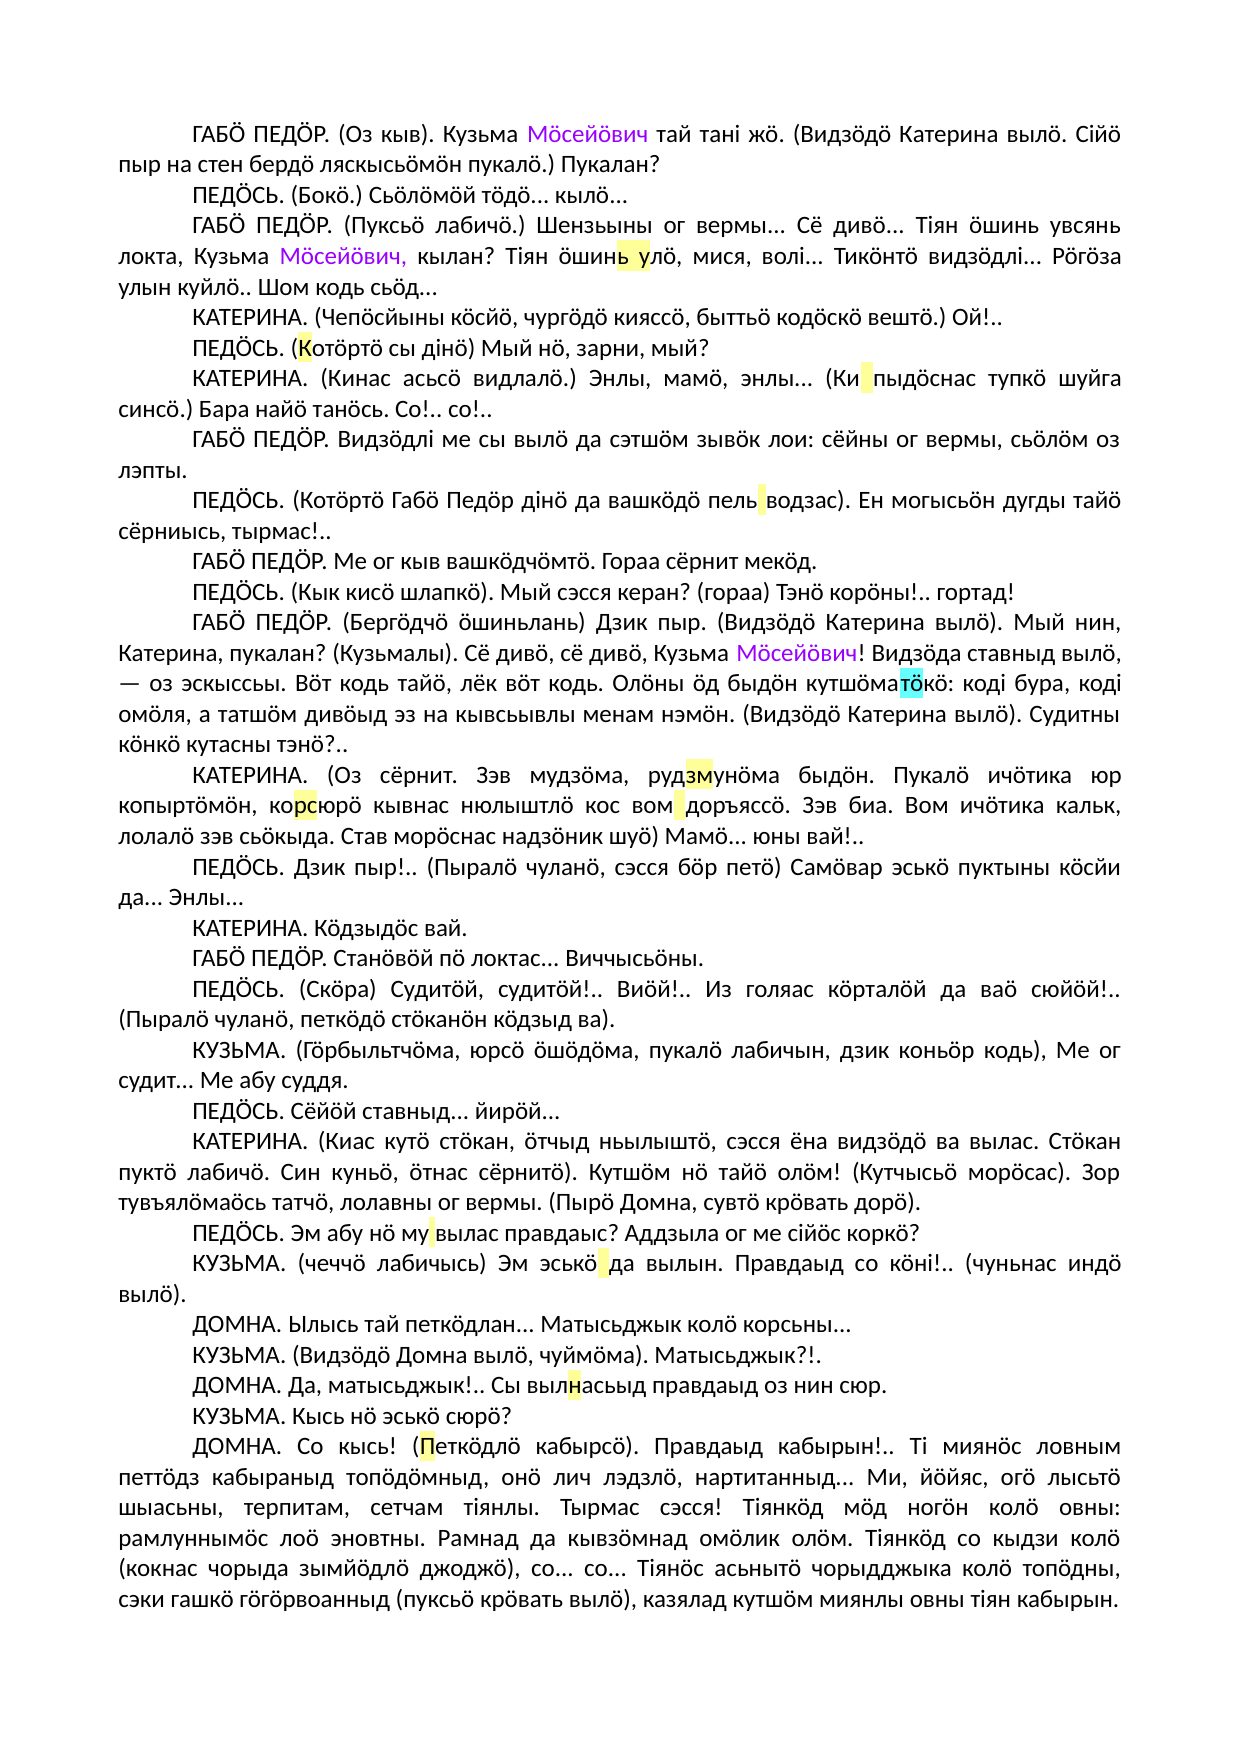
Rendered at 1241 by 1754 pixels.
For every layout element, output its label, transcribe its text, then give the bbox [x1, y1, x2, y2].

text ГАБӦ ПЕДӦР. (Пуксьӧ лабичӧ.) Шензьыны ог вермы... Сё дивӧ... Тіян ӧшинь увсянь локта, Кузьма Мӧсейӧвич, кылан? Тіян ӧшинь улӧ, мися, волі... Тикӧнтӧ видзӧдлі... Рӧгӧза улын куйлӧ.. Шом кодь сьӧд... [118, 210, 1122, 301]
text ГАБӦ ПЕДӦР. (Оз кыв). Кузьма Мӧсейӧвич тай тані жӧ. (Видзӧдӧ Катерина вылӧ. Сійӧ пыр на стен бердӧ ляскысьӧмӧн пукалӧ.) Пукалан? [118, 118, 1122, 179]
text ПЕДӦСЬ. (Кык кисӧ шлапкӧ). Мый сэсся керан? (гораа) Тэнӧ корӧны!.. гортад! [118, 576, 1122, 606]
text КАТЕРИНА. Кӧдзыдӧс вай. [118, 912, 1122, 942]
text ГАБӦ ПЕДӦР. Видзӧдлі ме сы вылӧ да сэтшӧм зывӧк лои: сёйны ог вермы, сьӧлӧм оз лэпты. [118, 423, 1122, 484]
text ДОМНА. Да, матысьджык!.. Сы вылнасьыд правдаыд оз нин сюр. [118, 1369, 1122, 1400]
text ДОМНА. Ылысь тай петкӧдлан... Матысьджык колӧ корсьны... [118, 1308, 1122, 1339]
text ПЕДӦСЬ. (Скӧра) Судитӧй, судитӧй!.. Виӧй!.. Из голяас кӧрталӧй да ваӧ сюйӧй!.. (Пыралӧ чуланӧ, петкӧдӧ стӧканӧн кӧдзыд ва). [118, 973, 1122, 1034]
text ПЕДӦСЬ. (Котӧртӧ сы дінӧ) Мый нӧ, зарни, мый? [118, 332, 1122, 362]
text ПЕДӦСЬ. (Котӧртӧ Габӧ Педӧр дінӧ да вашкӧдӧ пель водзас). Ен могысьӧн дугды тайӧ сёрниысь, тырмас!.. [118, 484, 1122, 545]
text КАТЕРИНА. (Кинас асьсӧ видлалӧ.) Энлы, мамӧ, энлы... (Ки пыдӧснас тупкӧ шуйга синсӧ.) Бара найӧ танӧсь. Со!.. со!.. [118, 362, 1122, 423]
text ПЕДӦСЬ. (Бокӧ.) Сьӧлӧмӧй тӧдӧ... кылӧ... [118, 179, 1122, 210]
text КАТЕРИНА. (Киас кутӧ стӧкан, ӧтчыд ньылыштӧ, сэсся ёна видзӧдӧ ва вылас. Стӧкан пуктӧ лабичӧ. Син куньӧ, ӧтнас сёрнитӧ). Кутшӧм нӧ тайӧ олӧм! (Кутчысьӧ морӧсас). Зор тувъялӧмаӧсь татчӧ, лолавны ог вермы. (Пырӧ Домна, сувтӧ крӧвать дорӧ). [118, 1125, 1122, 1217]
text КУЗЬМА. Кысь нӧ эськӧ сюрӧ? [118, 1400, 1122, 1431]
text ГАБӦ ПЕДӦР. (Бергӧдчӧ ӧшиньлань) Дзик пыр. (Видзӧдӧ Катерина вылӧ). Мый нин, Катерина, пукалан? (Кузьмалы). Сё дивӧ, сё дивӧ, Кузьма Мӧсейӧвич! Видзӧда ставныд вылӧ, — оз эскыссьы. Вӧт кодь тайӧ, лёк вӧт кодь. Олӧны ӧд быдӧн кутшӧматӧкӧ: коді бура, коді омӧля, а татшӧм дивӧыд эз на кывсьывлы менам нэмӧн. (Видзӧдӧ Катерина вылӧ). Судитны кӧнкӧ кутасны тэнӧ?.. [118, 606, 1122, 759]
text ГАБӦ ПЕДӦР. Ме ог кыв вашкӧдчӧмтӧ. Гораа сёрнит мекӧд. [118, 545, 1122, 576]
text ГАБӦ ПЕДӦР. Станӧвӧй пӧ локтас... Виччысьӧны. [118, 942, 1122, 973]
text КАТЕРИНА. (Чепӧсйыны кӧсйӧ, чургӧдӧ кияссӧ, быттьӧ кодӧскӧ вештӧ.) Ой!.. [118, 301, 1122, 332]
text ПЕДӦСЬ. Дзик пыр!.. (Пыралӧ чуланӧ, сэсся бӧр петӧ) Самӧвар эськӧ пуктыны кӧсйи да... Энлы... [118, 851, 1122, 912]
text ПЕДӦСЬ. Эм абу нӧ му вылас правдаыс? Аддзыла ог ме сійӧс коркӧ? [118, 1217, 1122, 1247]
text ПЕДӦСЬ. Сёйӧй ставныд... йирӧй... [118, 1095, 1122, 1125]
text ДОМНА. Со кысь! (Петкӧдлӧ кабырсӧ). Правдаыд кабырын!.. Ті миянӧс ловным петтӧдз кабыраныд топӧдӧмныд, онӧ лич лэдзлӧ, нартитанныд... Ми, йӧйяс, огӧ лысьтӧ шыасьны, терпитам, сетчам тіянлы. Тырмас сэсся! Тіянкӧд мӧд ногӧн колӧ овны: рамлуннымӧс лоӧ эновтны. Рамнад да кывзӧмнад омӧлик олӧм. Тіянкӧд со кыдзи колӧ (кокнас чорыда зымйӧдлӧ джоджӧ), со... со... Тіянӧс асьнытӧ чорыдджыка колӧ топӧдны, сэки гашкӧ гӧгӧрвоанныд (пуксьӧ крӧвать вылӧ), казялад кутшӧм миянлы овны тіян кабырын. [118, 1431, 1122, 1614]
text КУЗЬМА. (Гӧрбыльтчӧма, юрсӧ ӧшӧдӧма, пукалӧ лабичын, дзик коньӧр кодь), Ме ог судит... Ме абу суддя. [118, 1034, 1122, 1095]
text КУЗЬМА. (Видзӧдӧ Домна вылӧ, чуймӧма). Матысьджык?!. [118, 1339, 1122, 1369]
text КУЗЬМА. (чеччӧ лабичысь) Эм эськӧ да вылын. Правдаыд со кӧні!.. (чуньнас индӧ вылӧ). [118, 1247, 1122, 1308]
text КАТЕРИНА. (Оз сёрнит. Зэв мудзӧма, рудзмунӧма быдӧн. Пукалӧ ичӧтика юр копыртӧмӧн, корсюрӧ кывнас нюлыштлӧ кос вом доръяссӧ. Зэв биа. Вом ичӧтика кальк, лолалӧ зэв сьӧкыда. Став морӧснас надзӧник шуӧ) Мамӧ... юны вай!.. [118, 759, 1122, 851]
